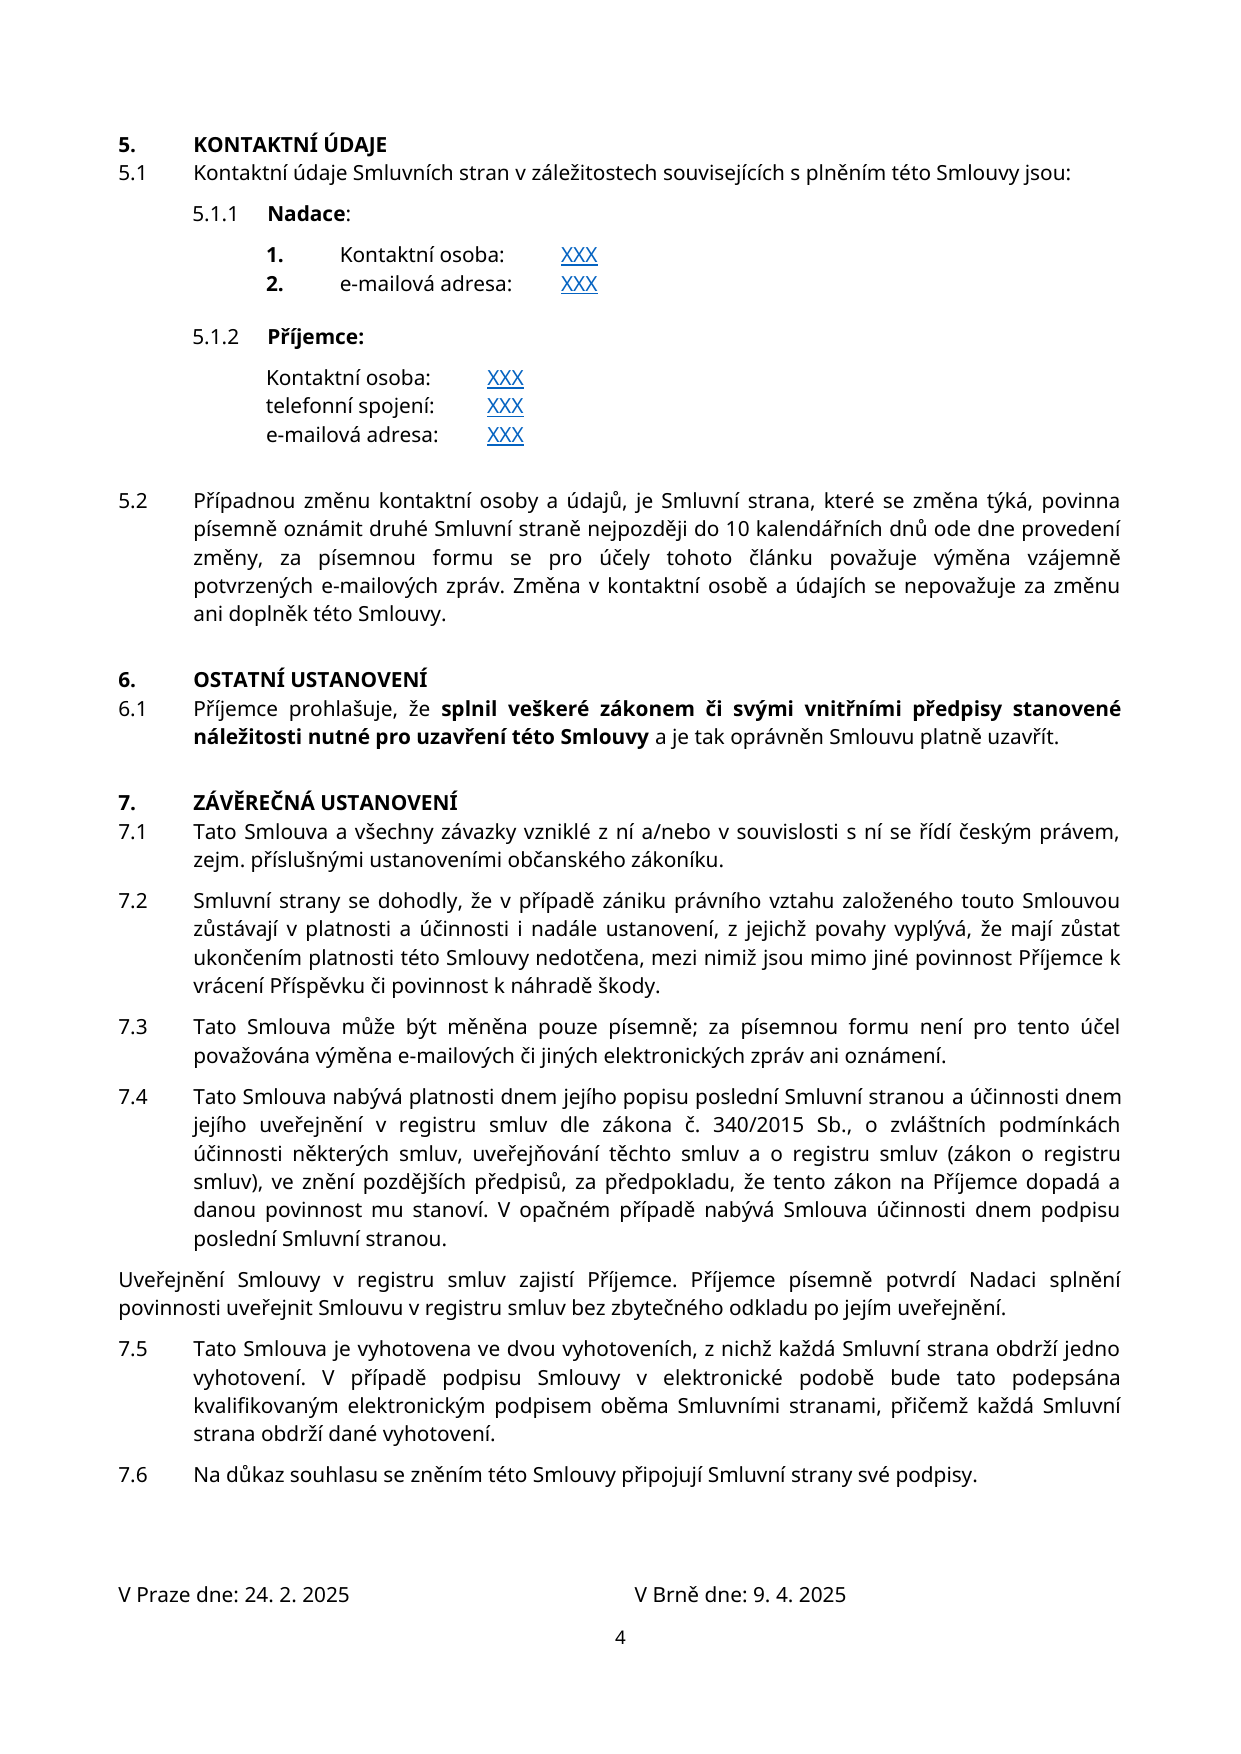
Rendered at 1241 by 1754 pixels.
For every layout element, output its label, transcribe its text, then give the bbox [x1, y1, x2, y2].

subtitle Nadace: [192, 199, 1122, 228]
subtitle závěrečná ustanovení [118, 788, 1122, 817]
subtitle Tato Smlouva je vyhotovena ve dvou vyhotoveních, z nichž každá Smluvní strana obdrží jedno vyhotovení. V případě podpisu Smlouvy v elektronické podobě bude tato podepsána kvalifikovaným elektronickým podpisem oběma Smluvními stranami, přičemž každá Smluvní strana obdrží dané vyhotovení. [118, 1334, 1122, 1448]
subtitle Případnou změnu kontaktní osoby a údajů, je Smluvní strana, které se změna týká, povinna písemně oznámit druhé Smluvní straně nejpozději do 10 kalendářních dnů ode dne provedení změny, za písemnou formu se pro účely tohoto článku považuje výměna vzájemně potvrzených e-mailových zpráv. Změna v kontaktní osobě a údajích se nepovažuje za změnu ani doplněk této Smlouvy. [118, 486, 1122, 628]
subtitle telefonní spojení: XXX [192, 391, 1122, 420]
subtitle Příjemce prohlašuje, že splnil veškeré zákonem či svými vnitřními předpisy stanovené náležitosti nutné pro uzavření této Smlouvy a je tak oprávněn Smlouvu platně uzavřít. [118, 694, 1122, 751]
subtitle Tato Smlouva a všechny závazky vzniklé z ní a/nebo v souvislosti s ní se řídí českým právem, zejm. příslušnými ustanoveními občanského zákoníku. [118, 817, 1122, 874]
subtitle Kontaktní údaje [118, 130, 1122, 158]
subtitle Kontaktní údaje Smluvních stran v záležitostech souvisejících s plněním této Smlouvy jsou: [118, 158, 1122, 187]
subtitle Kontaktní osoba: XXX [266, 240, 1122, 269]
subtitle OSTATNÍ USTANOVENÍ [118, 666, 1122, 694]
subtitle e-mailová adresa: XXX [266, 420, 1122, 448]
list Smluvní strany se dohodly, že v případě zániku právního vztahu založeného touto Smlouvou zůstávají v platnosti a účinnosti i nadále ustanovení, z jejichž povahy vyplývá, že mají zůstat ukončením platnosti této Smlouvy nedotčena, mezi nimiž jsou mimo jiné povinnost Příjemce k vrácení Příspěvku či povinnost k náhradě škody. [118, 886, 1122, 1000]
subtitle Příjemce: [192, 322, 1122, 351]
text V Praze dne: 24. 2. 2025 V Brně dne: 9. 4. 2025 [118, 1580, 1122, 1608]
subtitle Uveřejnění Smlouvy v registru smluv zajistí Příjemce. Příjemce písemně potvrdí Nadaci splnění povinnosti uveřejnit Smlouvu v registru smluv bez zbytečného odkladu po jejím uveřejnění. [118, 1265, 1122, 1322]
subtitle Na důkaz souhlasu se zněním této Smlouvy připojují Smluvní strany své podpisy. [118, 1461, 1122, 1489]
subtitle Tato Smlouva nabývá platnosti dnem jejího popisu poslední Smluvní stranou a účinnosti dnem jejího uveřejnění v registru smluv dle zákona č. 340/2015 Sb., o zvláštních podmínkách účinnosti některých smluv, uveřejňování těchto smluv a o registru smluv (zákon o registru smluv), ve znění pozdějších předpisů, za předpokladu, že tento zákon na Příjemce dopadá a danou povinnost mu stanoví. V opačném případě nabývá Smlouva účinnosti dnem podpisu poslední Smluvní stranou. [118, 1082, 1122, 1252]
subtitle e-mailová adresa: XXX [266, 269, 1122, 297]
subtitle Kontaktní osoba: XXX [266, 363, 1122, 391]
subtitle Tato Smlouva může být měněna pouze písemně; za písemnou formu není pro tento účel považována výměna e-mailových či jiných elektronických zpráv ani oznámení. [118, 1012, 1122, 1069]
